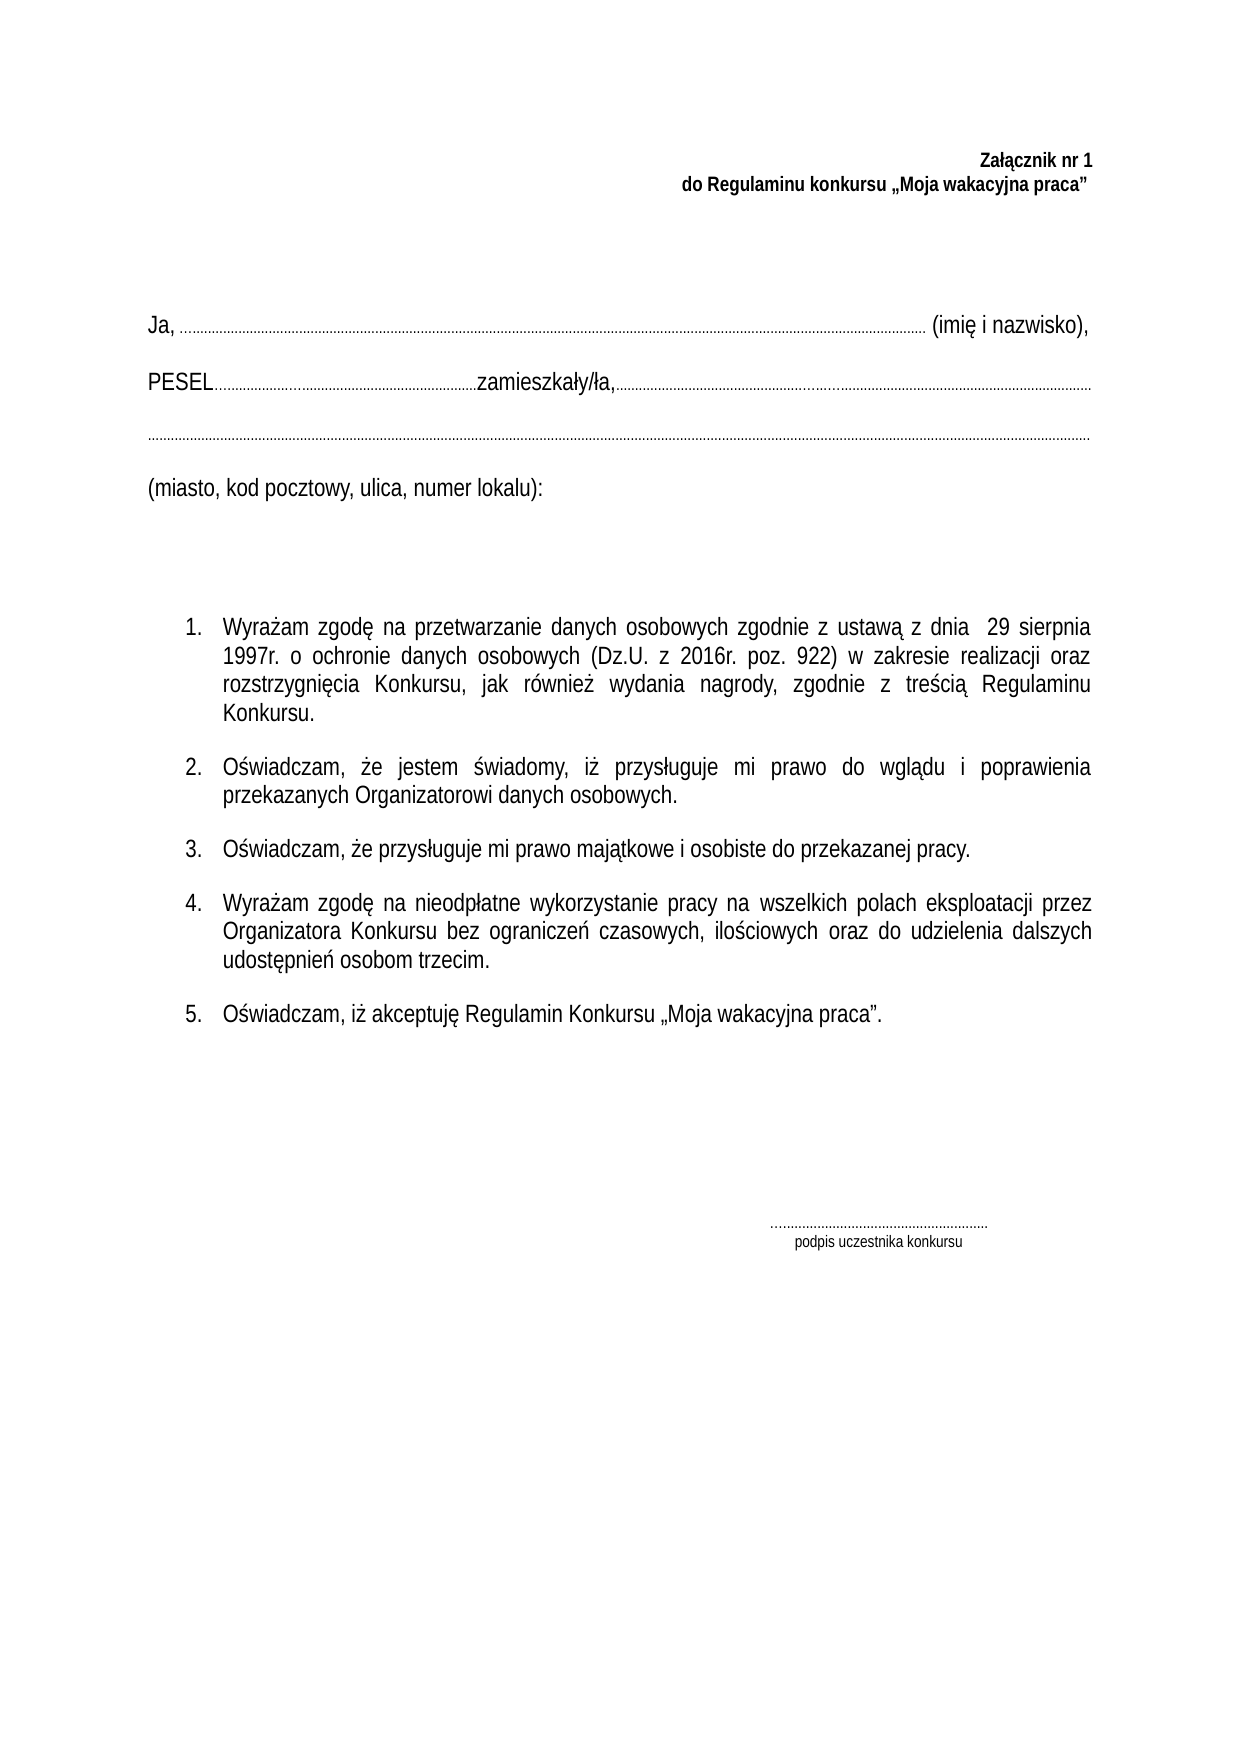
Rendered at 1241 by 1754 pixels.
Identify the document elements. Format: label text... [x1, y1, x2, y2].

list Wyrażam zgodę na nieodpłatne wykorzystanie pracy na wszelkich polach eksploatacji przez Organizatora Konkursu bez ograniczeń czasowych, ilościowych oraz do udzielenia dalszych udostępnień osobom trzecim. [185, 888, 1093, 973]
text …...................................................... [148, 1213, 1093, 1232]
text Załącznik nr 1 [154, 148, 1093, 172]
list Oświadczam, iż akceptuję Regulamin Konkursu „Moja wakacyjna praca”. [185, 998, 1093, 1027]
list Oświadczam, że przysługuje mi prawo majątkowe i osobiste do przekazanej pracy. [185, 834, 1093, 863]
text PESEL…................…..............................................zamieszkały/ła,.................................................…...….................................................................. [148, 367, 1093, 396]
text Ja, …................................................................................................................................................................................................. (imię i nazwisko), [148, 310, 1093, 339]
text podpis uczestnika konkursu [148, 1232, 1093, 1251]
list Wyrażam zgodę na przetwarzanie danych osobowych zgodnie z ustawą z dnia 29 sierpnia 1997r. o ochronie danych osobowych (Dz.U. z 2016r. poz. 922) w zakresie realizacji oraz rozstrzygnięcia Konkursu, jak również wydania nagrody, zgodnie z treścią Regulaminu Konkursu. [185, 612, 1093, 727]
list Oświadczam, że jestem świadomy, iż przysługuje mi prawo do wglądu i poprawienia przekazanych Organizatorowi danych osobowych. [185, 752, 1093, 809]
text ........................................................................................................................................................................................................................................................(miasto, kod pocztowy, ulica, numer lokalu): [148, 425, 1093, 501]
text do Regulaminu konkursu „Moja wakacyjna praca” [154, 172, 1093, 196]
